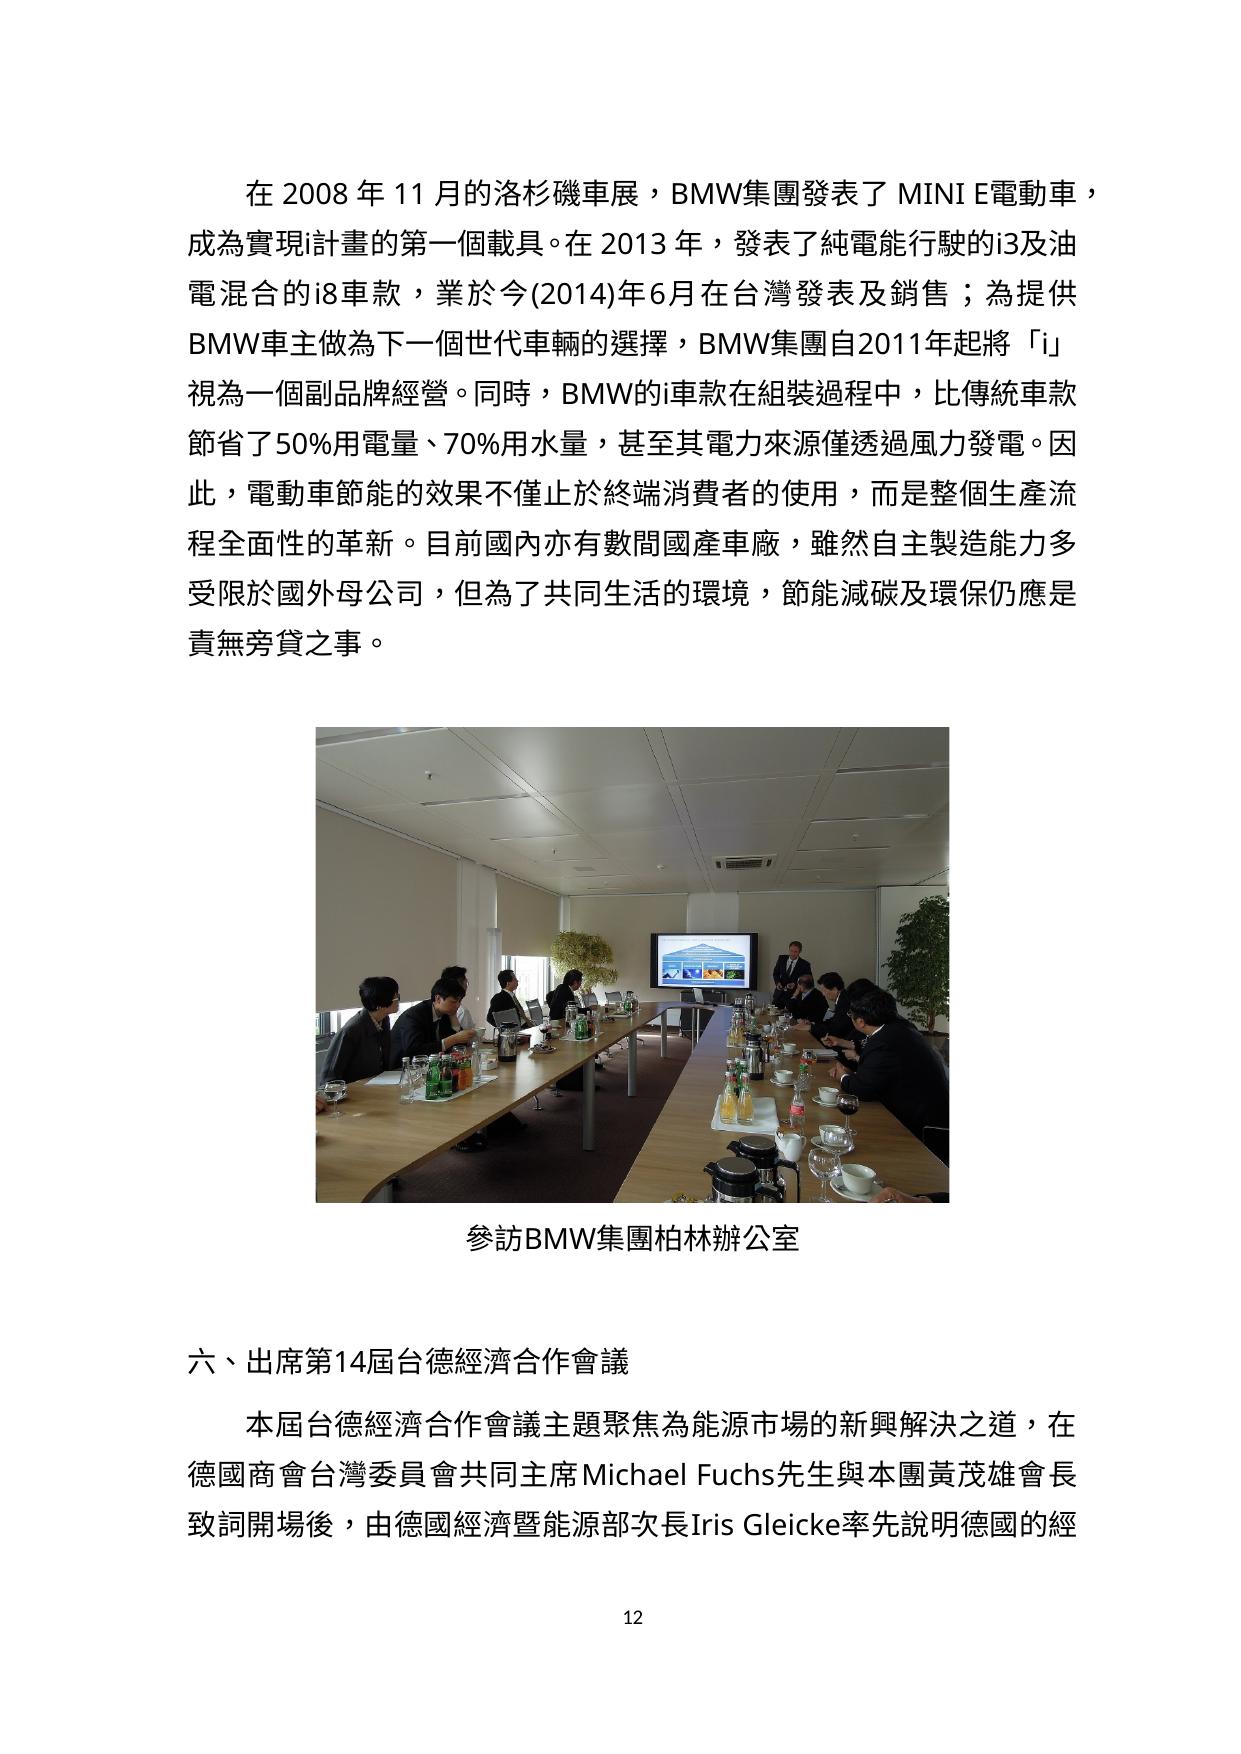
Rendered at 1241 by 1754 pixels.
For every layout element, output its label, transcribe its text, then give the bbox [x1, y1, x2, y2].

text 六、出席第14屆台德經濟合作會議 [187, 1333, 1078, 1383]
text 在 2008 年 11 月的洛杉磯車展，BMW集團發表了 MINI E電動車，成為實現i計畫的第一個載具。在 2013 年，發表了純電能行駛的i3及油電混合的i8車款，業於今(2014)年6月在台灣發表及銷售；為提供BMW車主做為下一個世代車輛的選擇，BMW集團自2011年起將「i」視為一個副品牌經營。同時，BMW的i車款在組裝過程中，比傳統車款節省了50%用電量、70%用水量，甚至其電力來源僅透過風力發電。因此，電動車節能的效果不僅止於終端消費者的使用，而是整個生產流程全面性的革新。目前國內亦有數間國產車廠，雖然自主製造能力多受限於國外母公司，但為了共同生活的環境，節能減碳及環保仍應是責無旁貸之事。 [187, 164, 1078, 714]
text 參訪BMW集團柏林辦公室 [187, 1215, 1078, 1258]
text 本屆台德經濟合作會議主題聚焦為能源市場的新興解決之道，在德國商會台灣委員會共同主席Michael Fuchs先生與本團黃茂雄會長致詞開場後，由德國經濟暨能源部次長Iris Gleicke率先說明德國的經貿現況，德國去(2013)年對俄羅斯商品出口約360億歐元，幾乎占整個歐盟對俄出口商品總額的3分之1，目前在俄羅斯與烏克蘭的衝突下，若俄羅斯遭受到制裁，德國經濟也將受到部分影響；在能源轉型政策方面，在2050年將以再生能源為主要電力來源，以降低能源依賴(包括自俄羅斯進口天然氣)；未來希望透過WTO政府採購協定(GPA)協助台灣強化再生能源供應及進行產業合作。 [187, 1395, 1078, 1545]
picture [315, 727, 950, 1203]
